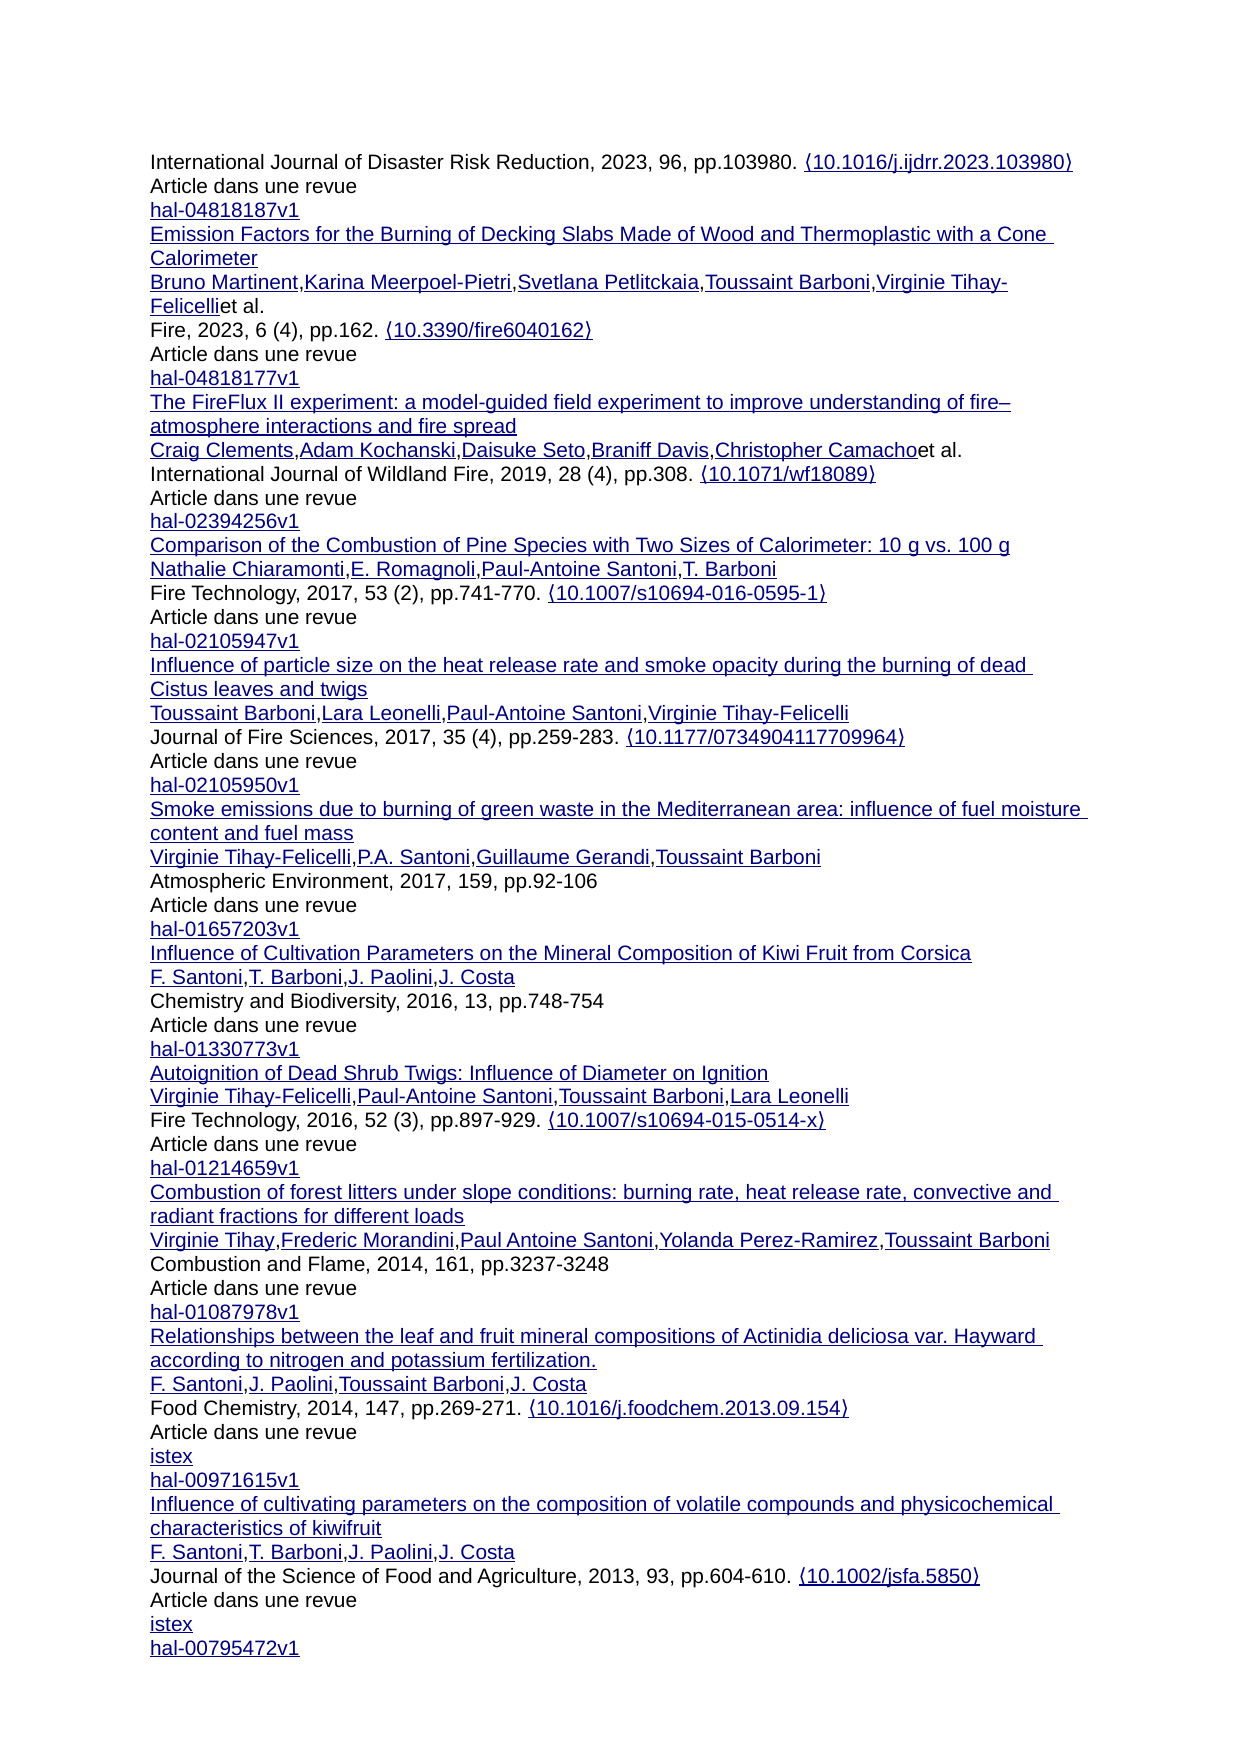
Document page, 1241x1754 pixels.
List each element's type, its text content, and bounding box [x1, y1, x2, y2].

table_cell Emission Factors for the Burning of Decking Slabs Made of Wood and Thermoplastic with a Cone Calorimeter Bruno Martinent,Karina Meerpoel-Pietri,Svetlana Petlitckaia,Toussaint Barboni,Virginie Tihay-Felicelliet al. Fire, 2023, 6 (4), pp.162. ⟨10.3390/fire6040162⟩ Article dans une revue hal-04818177v1 [150, 222, 1090, 389]
table_cell The FireFlux II experiment: a model-guided field experiment to improve understanding of fire–atmosphere interactions and fire spread Craig Clements,Adam Kochanski,Daisuke Seto,Braniff Davis,Christopher Camachoet al. International Journal of Wildland Fire, 2019, 28 (4), pp.308. ⟨10.1071/wf18089⟩ Article dans une revue hal-02394256v1 [150, 390, 1090, 533]
table_cell Influence of cultivating parameters on the composition of volatile compounds and physicochemical characteristics of kiwifruit F. Santoni,T. Barboni,J. Paolini,J. Costa Journal of the Science of Food and Agriculture, 2013, 93, pp.604-610. ⟨10.1002/jsfa.5850⟩ Article dans une revue istex hal-00795472v1 [150, 1492, 1090, 1659]
table_cell Influence of Cultivation Parameters on the Mineral Composition of Kiwi Fruit from Corsica F. Santoni,T. Barboni,J. Paolini,J. Costa Chemistry and Biodiversity, 2016, 13, pp.748-754 Article dans une revue hal-01330773v1 [150, 941, 1090, 1060]
table_cell Comparison of the Combustion of Pine Species with Two Sizes of Calorimeter: 10 g vs. 100 g Nathalie Chiaramonti,E. Romagnoli,Paul-Antoine Santoni,T. Barboni Fire Technology, 2017, 53 (2), pp.741-770. ⟨10.1007/s10694-016-0595-1⟩ Article dans une revue hal-02105947v1 [150, 533, 1090, 653]
table_cell International Journal of Disaster Risk Reduction, 2023, 96, pp.103980. ⟨10.1016/j.ijdrr.2023.103980⟩ Article dans une revue hal-04818187v1 [150, 150, 1090, 222]
table_cell Autoignition of Dead Shrub Twigs: Influence of Diameter on Ignition Virginie Tihay-Felicelli,Paul-Antoine Santoni,Toussaint Barboni,Lara Leonelli Fire Technology, 2016, 52 (3), pp.897-929. ⟨10.1007/s10694-015-0514-x⟩ Article dans une revue hal-01214659v1 [150, 1060, 1090, 1180]
table_cell Smoke emissions due to burning of green waste in the Mediterranean area: influence of fuel moisture content and fuel mass Virginie Tihay-Felicelli,P.A. Santoni,Guillaume Gerandi,Toussaint Barboni Atmospheric Environment, 2017, 159, pp.92-106 Article dans une revue hal-01657203v1 [150, 797, 1090, 941]
table_cell Influence of particle size on the heat release rate and smoke opacity during the burning of dead Cistus leaves and twigs Toussaint Barboni,Lara Leonelli,Paul-Antoine Santoni,Virginie Tihay-Felicelli Journal of Fire Sciences, 2017, 35 (4), pp.259-283. ⟨10.1177/0734904117709964⟩ Article dans une revue hal-02105950v1 [150, 653, 1090, 797]
table_cell Combustion of forest litters under slope conditions: burning rate, heat release rate, convective and radiant fractions for different loads Virginie Tihay,Frederic Morandini,Paul Antoine Santoni,Yolanda Perez-Ramirez,Toussaint Barboni Combustion and Flame, 2014, 161, pp.3237-3248 Article dans une revue hal-01087978v1 [150, 1180, 1090, 1324]
table_cell Relationships between the leaf and fruit mineral compositions of Actinidia deliciosa var. Hayward according to nitrogen and potassium fertilization. F. Santoni,J. Paolini,Toussaint Barboni,J. Costa Food Chemistry, 2014, 147, pp.269-271. ⟨10.1016/j.foodchem.2013.09.154⟩ Article dans une revue istex hal-00971615v1 [150, 1324, 1090, 1492]
